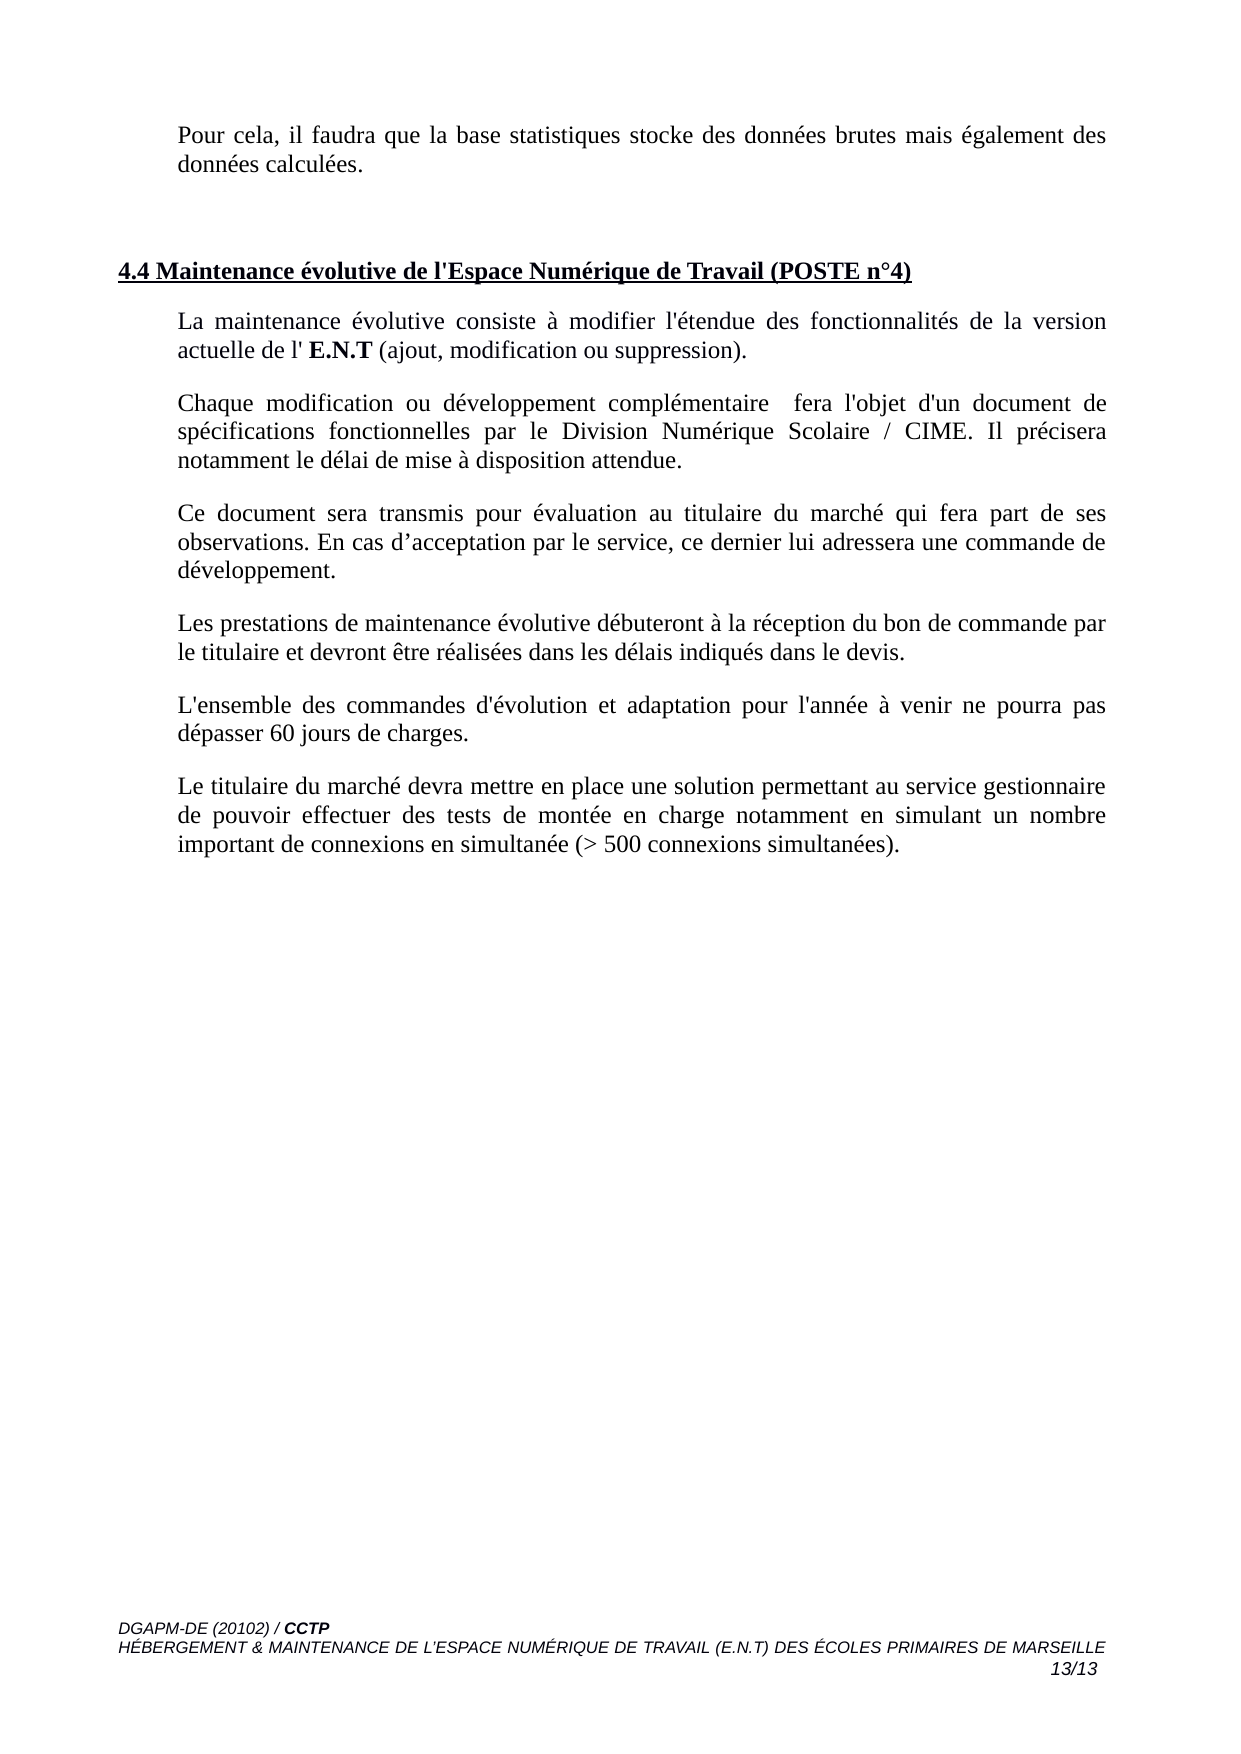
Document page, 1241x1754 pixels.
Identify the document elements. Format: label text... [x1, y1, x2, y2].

text La maintenance évolutive consiste à modifier l'étendue des fonctionnalités de la version actuelle de l' E.N.T (ajout, modification ou suppression). [177, 306, 1107, 363]
text Ce document sera transmis pour évaluation au titulaire du marché qui fera part de ses observations. En cas d’acceptation par le service, ce dernier lui adressera une commande de développement. [177, 498, 1107, 584]
text Chaque modification ou développement complémentaire fera l'objet d'un document de spécifications fonctionnelles par le Division Numérique Scolaire / CIME. Il précisera notamment le délai de mise à disposition attendue. [177, 388, 1107, 474]
text Les prestations de maintenance évolutive débuteront à la réception du bon de commande par le titulaire et devront être réalisées dans les délais indiqués dans le devis. [177, 608, 1107, 666]
subtitle 4.4 Maintenance évolutive de l'Espace Numérique de Travail (POSTE n°4) [118, 256, 1107, 285]
text L'ensemble des commandes d'évolution et adaptation pour l'année à venir ne pourra pas dépasser 60 jours de charges. [177, 690, 1107, 747]
text Pour cela, il faudra que la base statistiques stocke des données brutes mais également des données calculées. [177, 121, 1107, 178]
text Le titulaire du marché devra mettre en place une solution permettant au service gestionnaire de pouvoir effectuer des tests de montée en charge notamment en simulant un nombre important de connexions en simultanée (> 500 connexions simultanées). [177, 771, 1107, 857]
